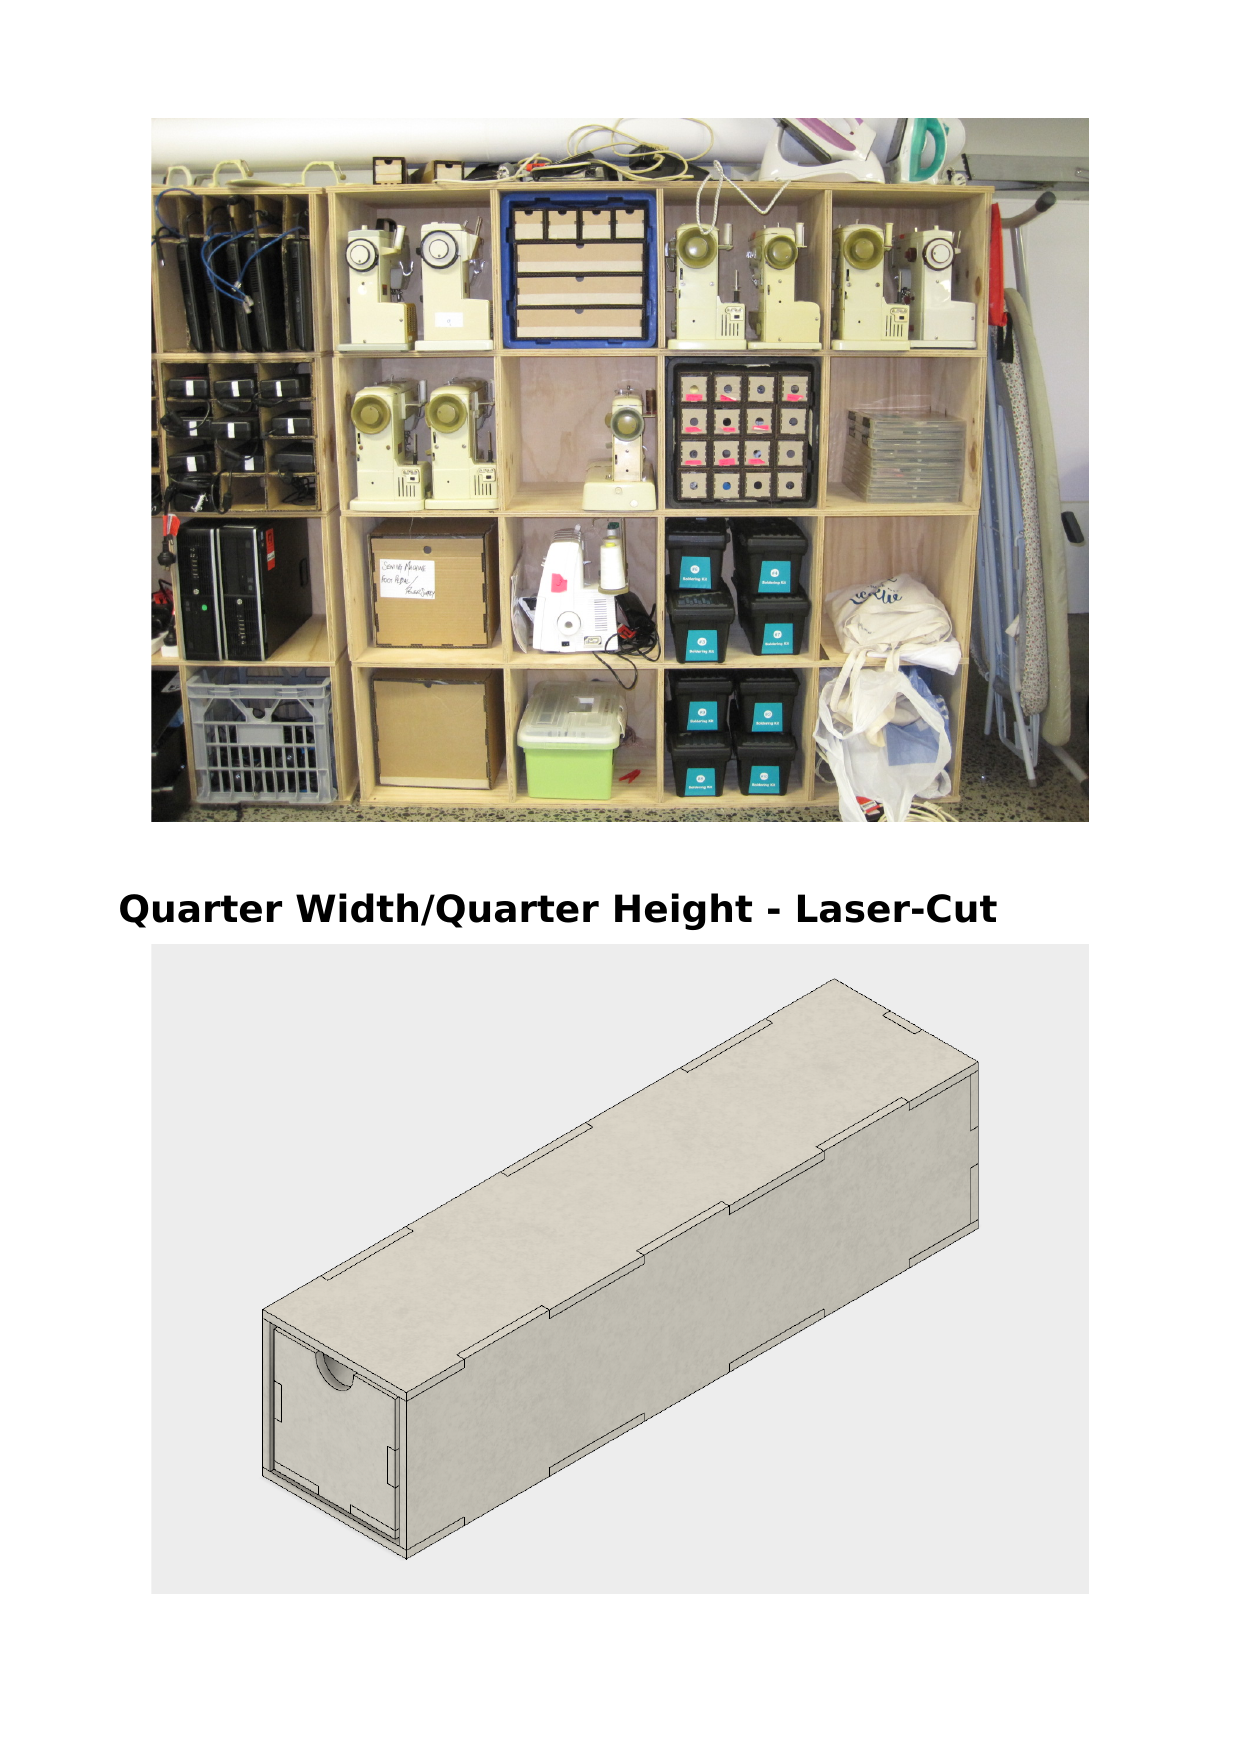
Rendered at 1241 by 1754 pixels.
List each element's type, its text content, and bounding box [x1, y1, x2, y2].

picture [151, 118, 1089, 822]
subtitle Quarter Width/Quarter Height - Laser-Cut [118, 888, 1122, 932]
picture [151, 944, 1089, 1594]
